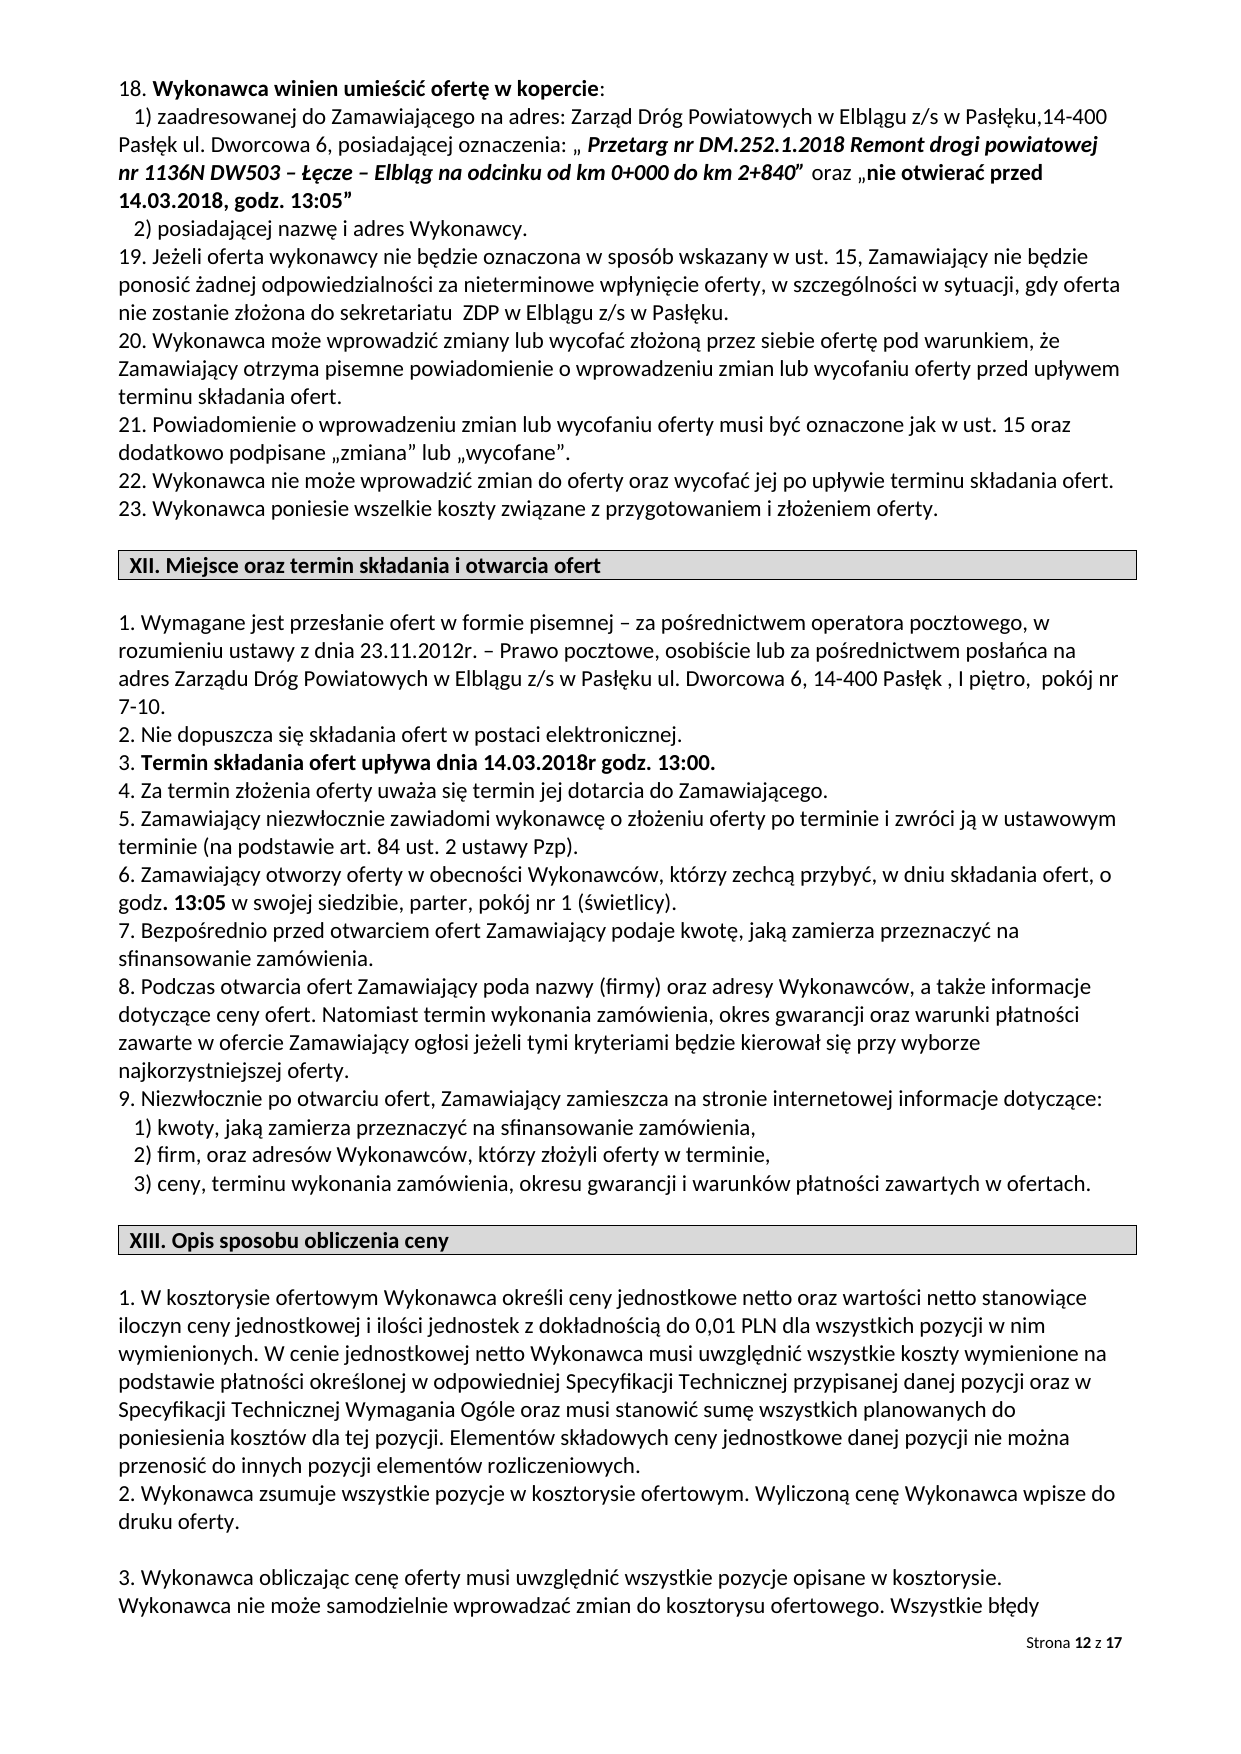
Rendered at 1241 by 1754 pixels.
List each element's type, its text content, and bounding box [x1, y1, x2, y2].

table_header XIII. Opis sposobu obliczenia ceny [119, 1226, 1136, 1254]
text 21. Powiadomienie o wprowadzeniu zmian lub wycofaniu oferty musi być oznaczone jak w ust. 15 oraz dodatkowo podpisane „zmiana” lub „wycofane”. [118, 410, 1122, 466]
text 1) kwoty, jaką zamierza przeznaczyć na sfinansowanie zamówienia, [118, 1113, 1122, 1141]
text 19. Jeżeli oferta wykonawcy nie będzie oznaczona w sposób wskazany w ust. 15, Zamawiający nie będzie ponosić żadnej odpowiedzialności za nieterminowe wpłynięcie oferty, w szczególności w sytuacji, gdy oferta nie zostanie złożona do sekretariatu ZDP w Elblągu z/s w Pasłęku. [118, 242, 1122, 326]
text 4. Za termin złożenia oferty uważa się termin jej dotarcia do Zamawiającego. [118, 776, 1122, 804]
text terminie (na podstawie art. 84 ust. 2 ustawy Pzp). [118, 832, 1122, 860]
table_header XII. Miejsce oraz termin składania i otwarcia ofert [119, 551, 1136, 579]
text 1. W kosztorysie ofertowym Wykonawca określi ceny jednostkowe netto oraz wartości netto stanowiące iloczyn ceny jednostkowej i ilości jednostek z dokładnością do 0,01 PLN dla wszystkich pozycji w nim wymienionych. W cenie jednostkowej netto Wykonawca musi uwzględnić wszystkie koszty wymienione na podstawie płatności określonej w odpowiedniej Specyfikacji Technicznej przypisanej danej pozycji oraz w Specyfikacji Technicznej Wymagania Ogóle oraz musi stanowić sumę wszystkich planowanych do poniesienia kosztów dla tej pozycji. Elementów składowych ceny jednostkowe danej pozycji nie można przenosić do innych pozycji elementów rozliczeniowych. [118, 1283, 1122, 1479]
text 2. Nie dopuszcza się składania ofert w postaci elektronicznej. [118, 720, 1122, 748]
text 9. Niezwłocznie po otwarciu ofert, Zamawiający zamieszcza na stronie internetowej informacje dotyczące: [118, 1084, 1122, 1113]
text 7. Bezpośrednio przed otwarciem ofert Zamawiający podaje kwotę, jaką zamierza przeznaczyć na sfinansowanie zamówienia. [118, 916, 1122, 972]
text 22. Wykonawca nie może wprowadzić zmian do oferty oraz wycofać jej po upływie terminu składania ofert. [118, 466, 1122, 494]
text 3. Termin składania ofert upływa dnia 14.03.2018r godz. 13:00. [118, 748, 1122, 776]
text 5. Zamawiający niezwłocznie zawiadomi wykonawcę o złożeniu oferty po terminie i zwróci ją w ustawowym [118, 804, 1122, 832]
text 23. Wykonawca poniesie wszelkie koszty związane z przygotowaniem i złożeniem oferty. [118, 494, 1122, 522]
text 2. Wykonawca zsumuje wszystkie pozycje w kosztorysie ofertowym. Wyliczoną cenę Wykonawca wpisze do druku oferty. [118, 1479, 1122, 1535]
text 6. Zamawiający otworzy oferty w obecności Wykonawców, którzy zechcą przybyć, w dniu składania ofert, o godz. 13:05 w swojej siedzibie, parter, pokój nr 1 (świetlicy). [118, 860, 1122, 916]
text 2) posiadającej nazwę i adres Wykonawcy. [118, 214, 1122, 242]
text 2) firm, oraz adresów Wykonawców, którzy złożyli oferty w terminie, [118, 1141, 1122, 1169]
text 3. Wykonawca obliczając cenę oferty musi uwzględnić wszystkie pozycje opisane w kosztorysie. Wykonawca nie może samodzielnie wprowadzać zmian do kosztorysu ofertowego. Wszystkie błędy [118, 1563, 1122, 1619]
text 18. Wykonawca winien umieścić ofertę w kopercie: [118, 74, 1122, 102]
text 1) zaadresowanej do Zamawiającego na adres: Zarząd Dróg Powiatowych w Elblągu z/s w Pasłęku,14-400 Pasłęk ul. Dworcowa 6, posiadającej oznaczenia: „ Przetarg nr DM.252.1.2018 Remont drogi powiatowej nr 1136N DW503 – Łęcze – Elbląg na odcinku od km 0+000 do km 2+840” oraz „nie otwierać przed 14.03.2018, godz. 13:05” [118, 102, 1122, 214]
text 3) ceny, terminu wykonania zamówienia, okresu gwarancji i warunków płatności zawartych w ofertach. [118, 1169, 1122, 1197]
text 1. Wymagane jest przesłanie ofert w formie pisemnej – za pośrednictwem operatora pocztowego, w rozumieniu ustawy z dnia 23.11.2012r. – Prawo pocztowe, osobiście lub za pośrednictwem posłańca na adres Zarządu Dróg Powiatowych w Elblągu z/s w Pasłęku ul. Dworcowa 6, 14-400 Pasłęk , I piętro, pokój nr 7-10. [118, 608, 1122, 720]
text 8. Podczas otwarcia ofert Zamawiający poda nazwy (firmy) oraz adresy Wykonawców, a także informacje dotyczące ceny ofert. Natomiast termin wykonania zamówienia, okres gwarancji oraz warunki płatności zawarte w ofercie Zamawiający ogłosi jeżeli tymi kryteriami będzie kierował się przy wyborze najkorzystniejszej oferty. [118, 972, 1122, 1084]
text 20. Wykonawca może wprowadzić zmiany lub wycofać złożoną przez siebie ofertę pod warunkiem, że Zamawiający otrzyma pisemne powiadomienie o wprowadzeniu zmian lub wycofaniu oferty przed upływem terminu składania ofert. [118, 326, 1122, 410]
